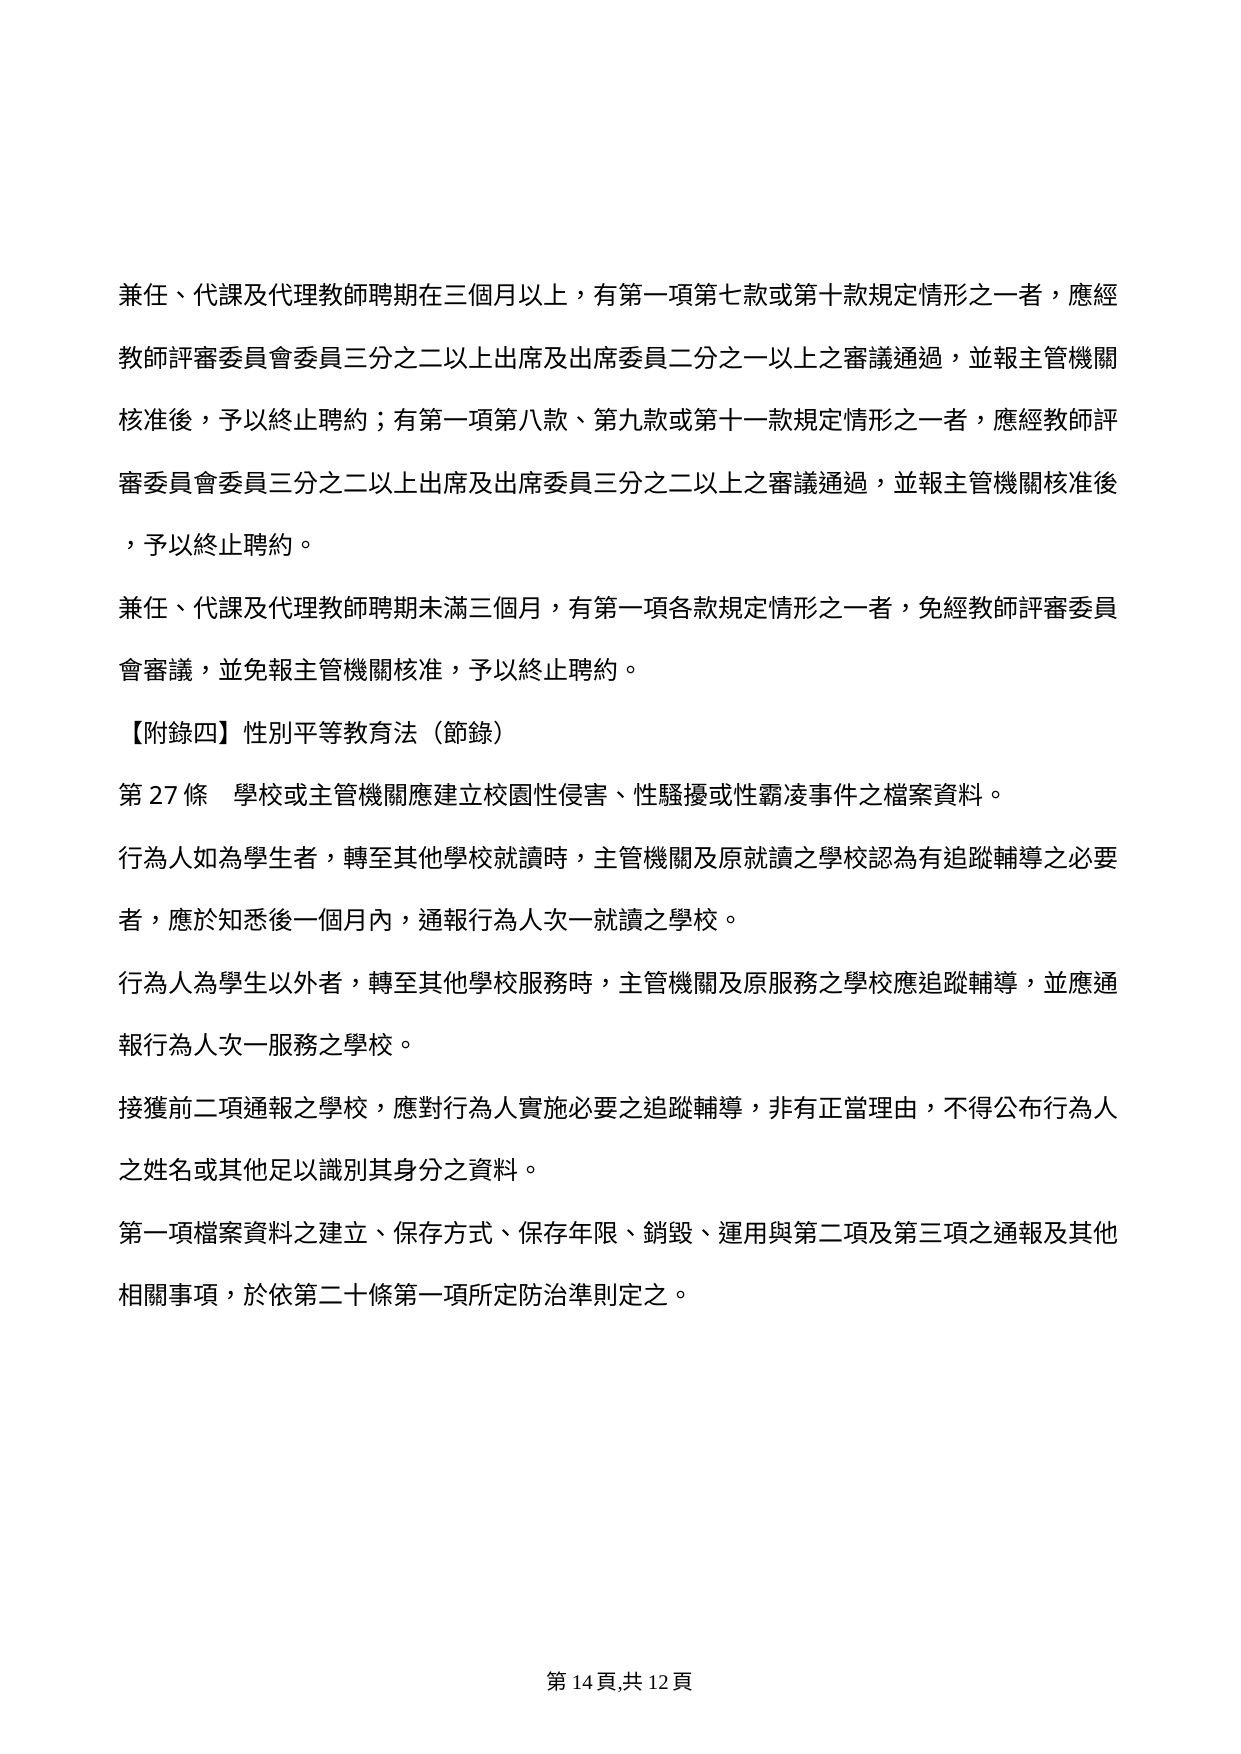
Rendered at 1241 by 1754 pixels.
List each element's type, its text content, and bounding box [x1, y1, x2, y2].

text 兼任、代課及代理教師聘期在三個月以上，有第一項第七款或第十款規定情形之一者，應經教師評審委員會委員三分之二以上出席及出席委員二分之一以上之審議通過，並報主管機關核准後，予以終止聘約；有第一項第八款、第九款或第十一款規定情形之一者，應經教師評審委員會委員三分之二以上出席及出席委員三分之二以上之審議通過，並報主管機關核准後 [118, 252, 1122, 502]
text 行為人如為學生者，轉至其他學校就讀時，主管機關及原就讀之學校認為有追蹤輔導之必要者，應於知悉後一個月內，通報行為人次一就讀之學校。 [118, 814, 1122, 939]
text 兼任、代課及代理教師聘期未滿三個月，有第一項各款規定情形之一者，免經教師評審委員會審議，並免報主管機關核准，予以終止聘約。 [118, 564, 1122, 689]
text 【附錄四】性別平等教育法（節錄） [118, 689, 1122, 752]
text 接獲前二項通報之學校，應對行為人實施必要之追蹤輔導，非有正當理由，不得公布行為人之姓名或其他足以識別其身分之資料。 [118, 1064, 1122, 1189]
text 第一項檔案資料之建立、保存方式、保存年限、銷毀、運用與第二項及第三項之通報及其他相關事項，於依第二十條第一項所定防治準則定之。 [118, 1189, 1122, 1314]
text 第27條 學校或主管機關應建立校園性侵害、性騷擾或性霸凌事件之檔案資料。 [118, 752, 1122, 814]
text 行為人為學生以外者，轉至其他學校服務時，主管機關及原服務之學校應追蹤輔導，並應通報行為人次一服務之學校。 [118, 939, 1122, 1064]
text ，予以終止聘約。 [118, 502, 1122, 564]
